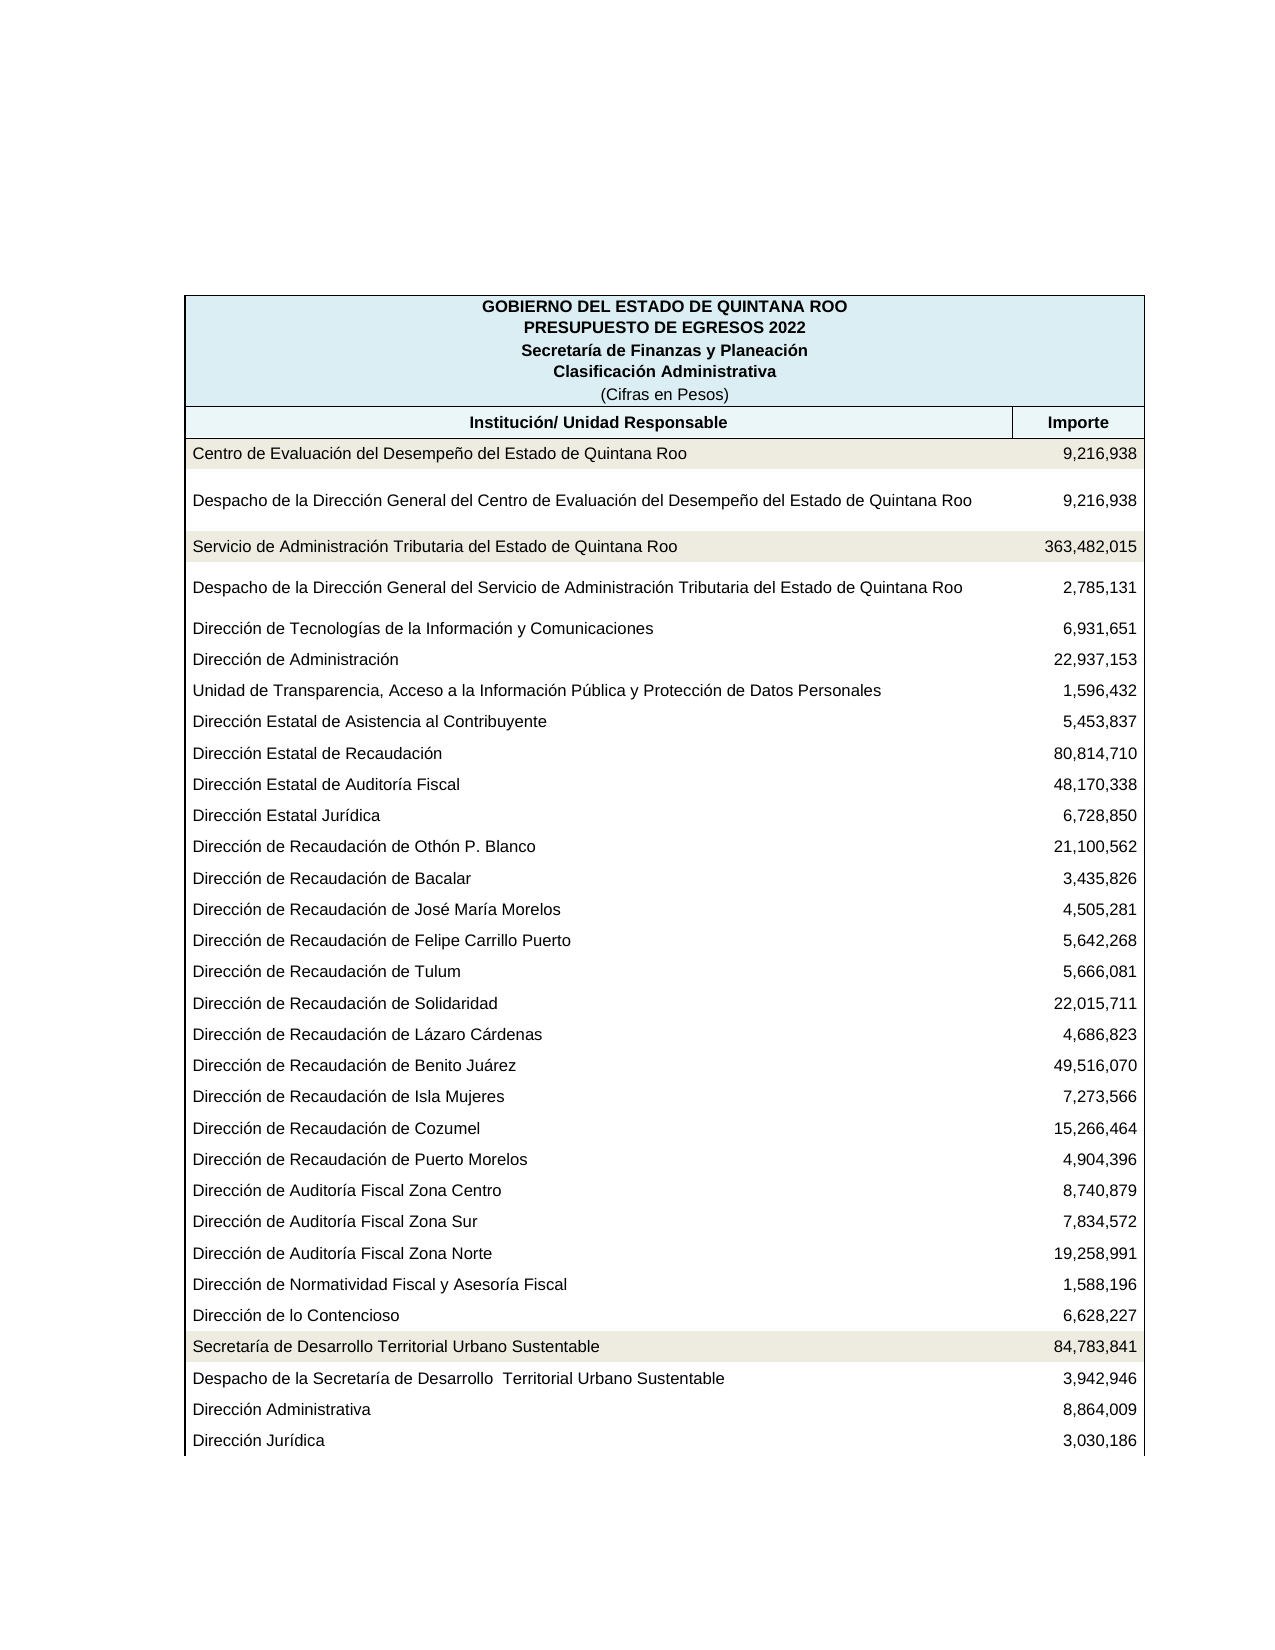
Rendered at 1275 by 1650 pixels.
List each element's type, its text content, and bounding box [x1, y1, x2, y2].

table_cell 7,273,566 [1012, 1081, 1144, 1112]
table_cell Servicio de Administración Tributaria del Estado de Quintana Roo [186, 531, 1012, 562]
table_cell Dirección de Recaudación de José María Morelos [186, 894, 1012, 925]
table_cell 3,435,826 [1012, 863, 1144, 894]
table_cell Dirección de Tecnologías de la Información y Comunicaciones [186, 613, 1012, 644]
table_cell Dirección de Normatividad Fiscal y Asesoría Fiscal [186, 1269, 1012, 1300]
table_cell 5,642,268 [1012, 925, 1144, 956]
table_cell 1,588,196 [1012, 1269, 1144, 1300]
table_cell 4,505,281 [1012, 894, 1144, 925]
table_cell 49,516,070 [1012, 1050, 1144, 1081]
table_cell Centro de Evaluación del Desempeño del Estado de Quintana Roo [186, 439, 1012, 469]
table_cell 5,453,837 [1012, 706, 1144, 737]
table_cell 2,785,131 [1012, 563, 1144, 612]
table_cell Despacho de la Dirección General del Centro de Evaluación del Desempeño del Estado de Quintana Roo [186, 469, 1012, 531]
table_cell 1,596,432 [1012, 675, 1144, 706]
table_cell 7,834,572 [1012, 1206, 1144, 1237]
table_cell Dirección de Recaudación de Lázaro Cárdenas [186, 1019, 1012, 1050]
table_cell Dirección Estatal de Recaudación [186, 738, 1012, 769]
table_cell Dirección Administrativa [186, 1394, 1012, 1425]
table_cell 80,814,710 [1012, 738, 1144, 769]
table_cell Dirección de Recaudación de Puerto Morelos [186, 1144, 1012, 1175]
table_cell 3,030,186 [1012, 1425, 1144, 1456]
table_cell 15,266,464 [1012, 1113, 1144, 1144]
table_cell 3,942,946 [1012, 1363, 1144, 1394]
table_cell Dirección de lo Contencioso [186, 1300, 1012, 1331]
table_cell 48,170,338 [1012, 769, 1144, 800]
table_cell 6,931,651 [1012, 613, 1144, 644]
table_cell 4,904,396 [1012, 1144, 1144, 1175]
table_cell Unidad de Transparencia, Acceso a la Información Pública y Protección de Datos Personales [186, 675, 1012, 706]
table_cell 8,864,009 [1012, 1394, 1144, 1425]
table_header GOBIERNO DEL ESTADO DE QUINTANA ROO PRESUPUESTO DE EGRESOS 2022 Secretaría de Finanzas y Planeación Clasificación Administrativa (Cifras en Pesos) [186, 296, 1144, 406]
table_cell 6,628,227 [1012, 1300, 1144, 1331]
table_cell Dirección de Administración [186, 644, 1012, 675]
table_cell 9,216,938 [1012, 439, 1144, 469]
table_cell Dirección de Auditoría Fiscal Zona Norte [186, 1238, 1012, 1269]
table_cell Dirección Estatal de Asistencia al Contribuyente [186, 706, 1012, 737]
table_cell 84,783,841 [1012, 1331, 1144, 1362]
table_cell Dirección de Recaudación de Cozumel [186, 1113, 1012, 1144]
table_cell Dirección de Recaudación de Othón P. Blanco [186, 831, 1012, 862]
table_cell 6,728,850 [1012, 800, 1144, 831]
table_cell Dirección de Recaudación de Bacalar [186, 863, 1012, 894]
table_cell 21,100,562 [1012, 831, 1144, 862]
table_cell Dirección de Recaudación de Benito Juárez [186, 1050, 1012, 1081]
table_cell Dirección de Recaudación de Felipe Carrillo Puerto [186, 925, 1012, 956]
table_cell Dirección de Auditoría Fiscal Zona Sur [186, 1206, 1012, 1237]
table_cell Institución/ Unidad Responsable [186, 407, 1012, 437]
table_cell Dirección de Recaudación de Tulum [186, 956, 1012, 987]
table_cell Importe [1013, 407, 1144, 437]
table_cell 22,937,153 [1012, 644, 1144, 675]
table_cell Dirección de Auditoría Fiscal Zona Centro [186, 1175, 1012, 1206]
table_cell 22,015,711 [1012, 988, 1144, 1019]
table_cell 363,482,015 [1012, 531, 1144, 562]
table_cell Dirección de Recaudación de Solidaridad [186, 988, 1012, 1019]
table_cell Despacho de la Dirección General del Servicio de Administración Tributaria del Estado de Quintana Roo [186, 563, 1012, 612]
table_cell Despacho de la Secretaría de Desarrollo Territorial Urbano Sustentable [186, 1363, 1012, 1394]
table_cell 9,216,938 [1012, 469, 1144, 531]
table_cell Dirección Estatal de Auditoría Fiscal [186, 769, 1012, 800]
table_cell 8,740,879 [1012, 1175, 1144, 1206]
table_cell 4,686,823 [1012, 1019, 1144, 1050]
table_cell Secretaría de Desarrollo Territorial Urbano Sustentable [186, 1331, 1012, 1362]
table_cell 5,666,081 [1012, 956, 1144, 987]
table_cell Dirección de Recaudación de Isla Mujeres [186, 1081, 1012, 1112]
table_cell Dirección Jurídica [186, 1425, 1012, 1456]
table_cell Dirección Estatal Jurídica [186, 800, 1012, 831]
table_cell 19,258,991 [1012, 1238, 1144, 1269]
